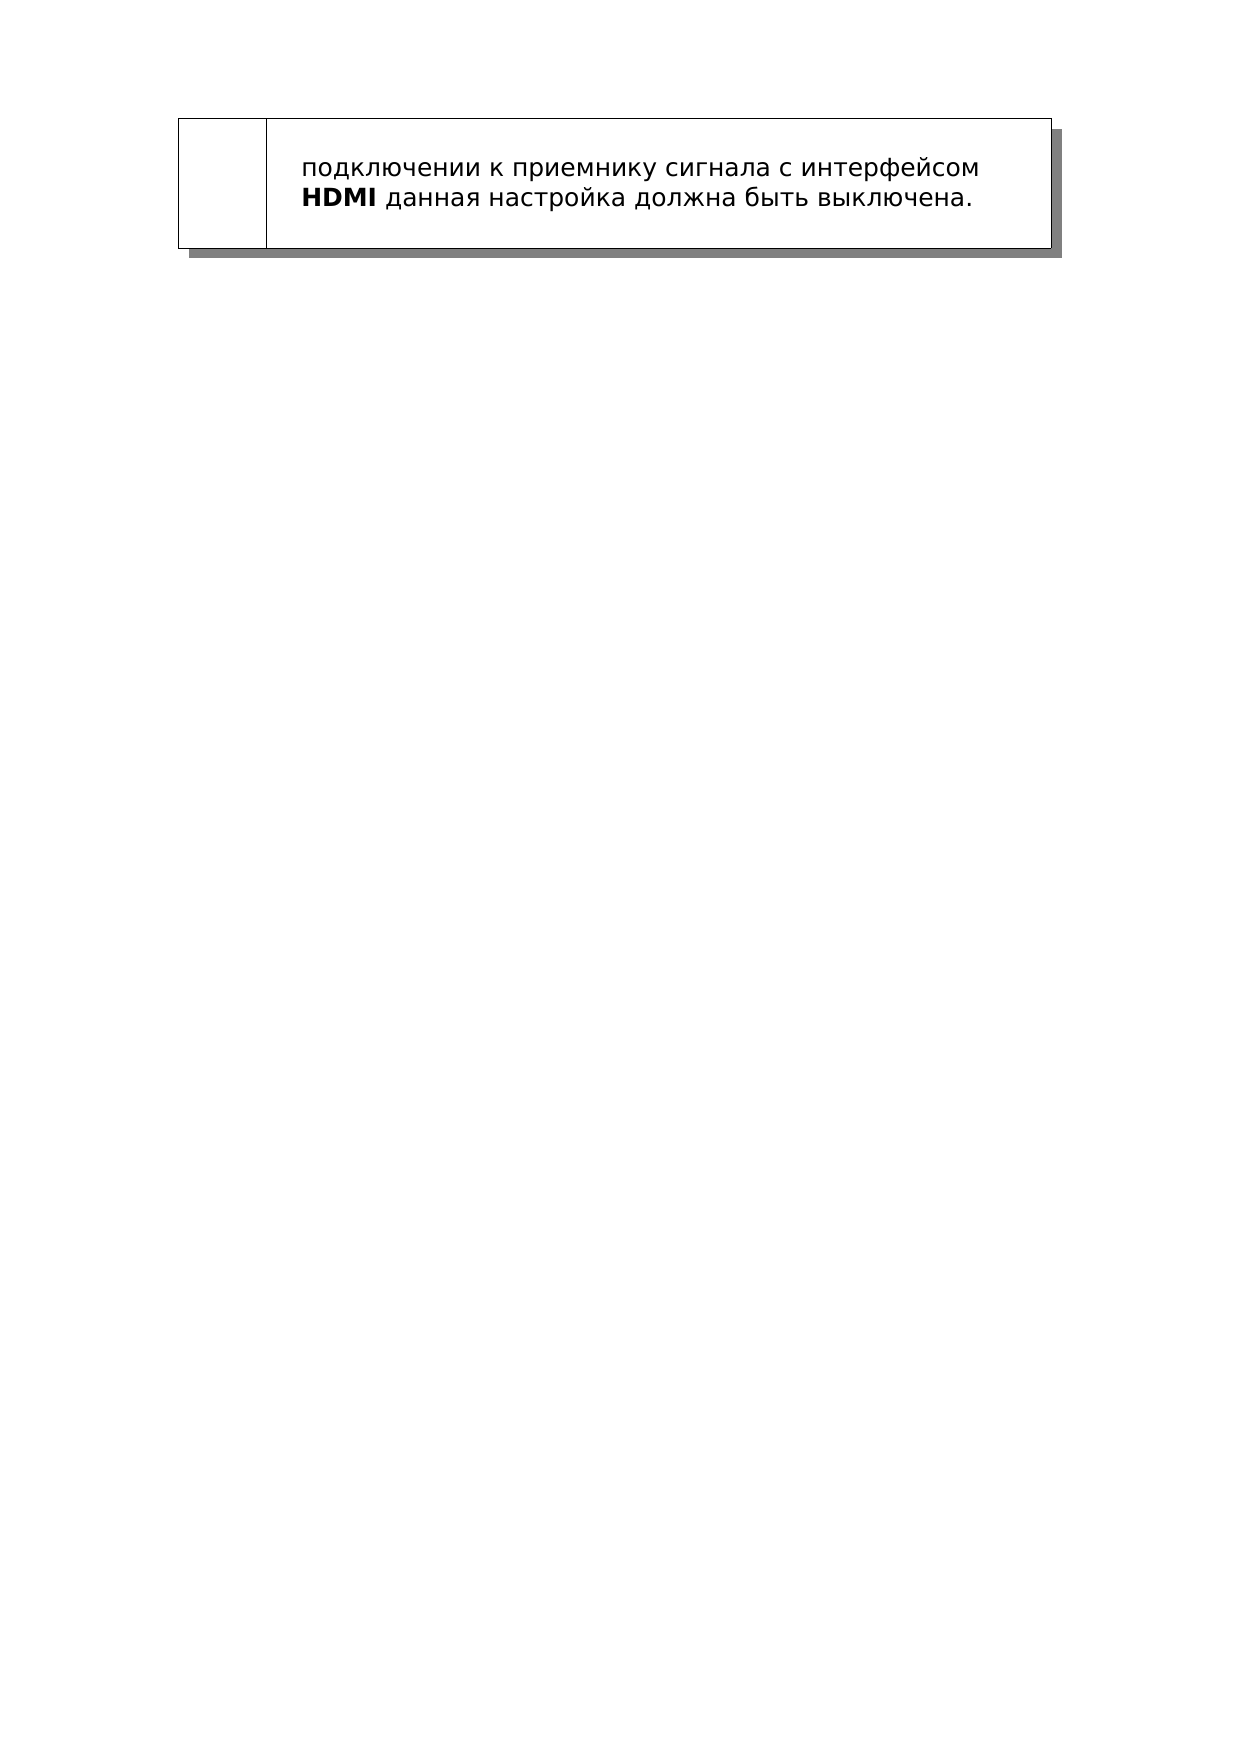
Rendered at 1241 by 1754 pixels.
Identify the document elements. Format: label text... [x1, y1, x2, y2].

table_header подключении к приемнику сигнала c интерфейсом HDMI данная настройка должна быть выключена. [267, 119, 1051, 247]
table_header [179, 119, 266, 247]
